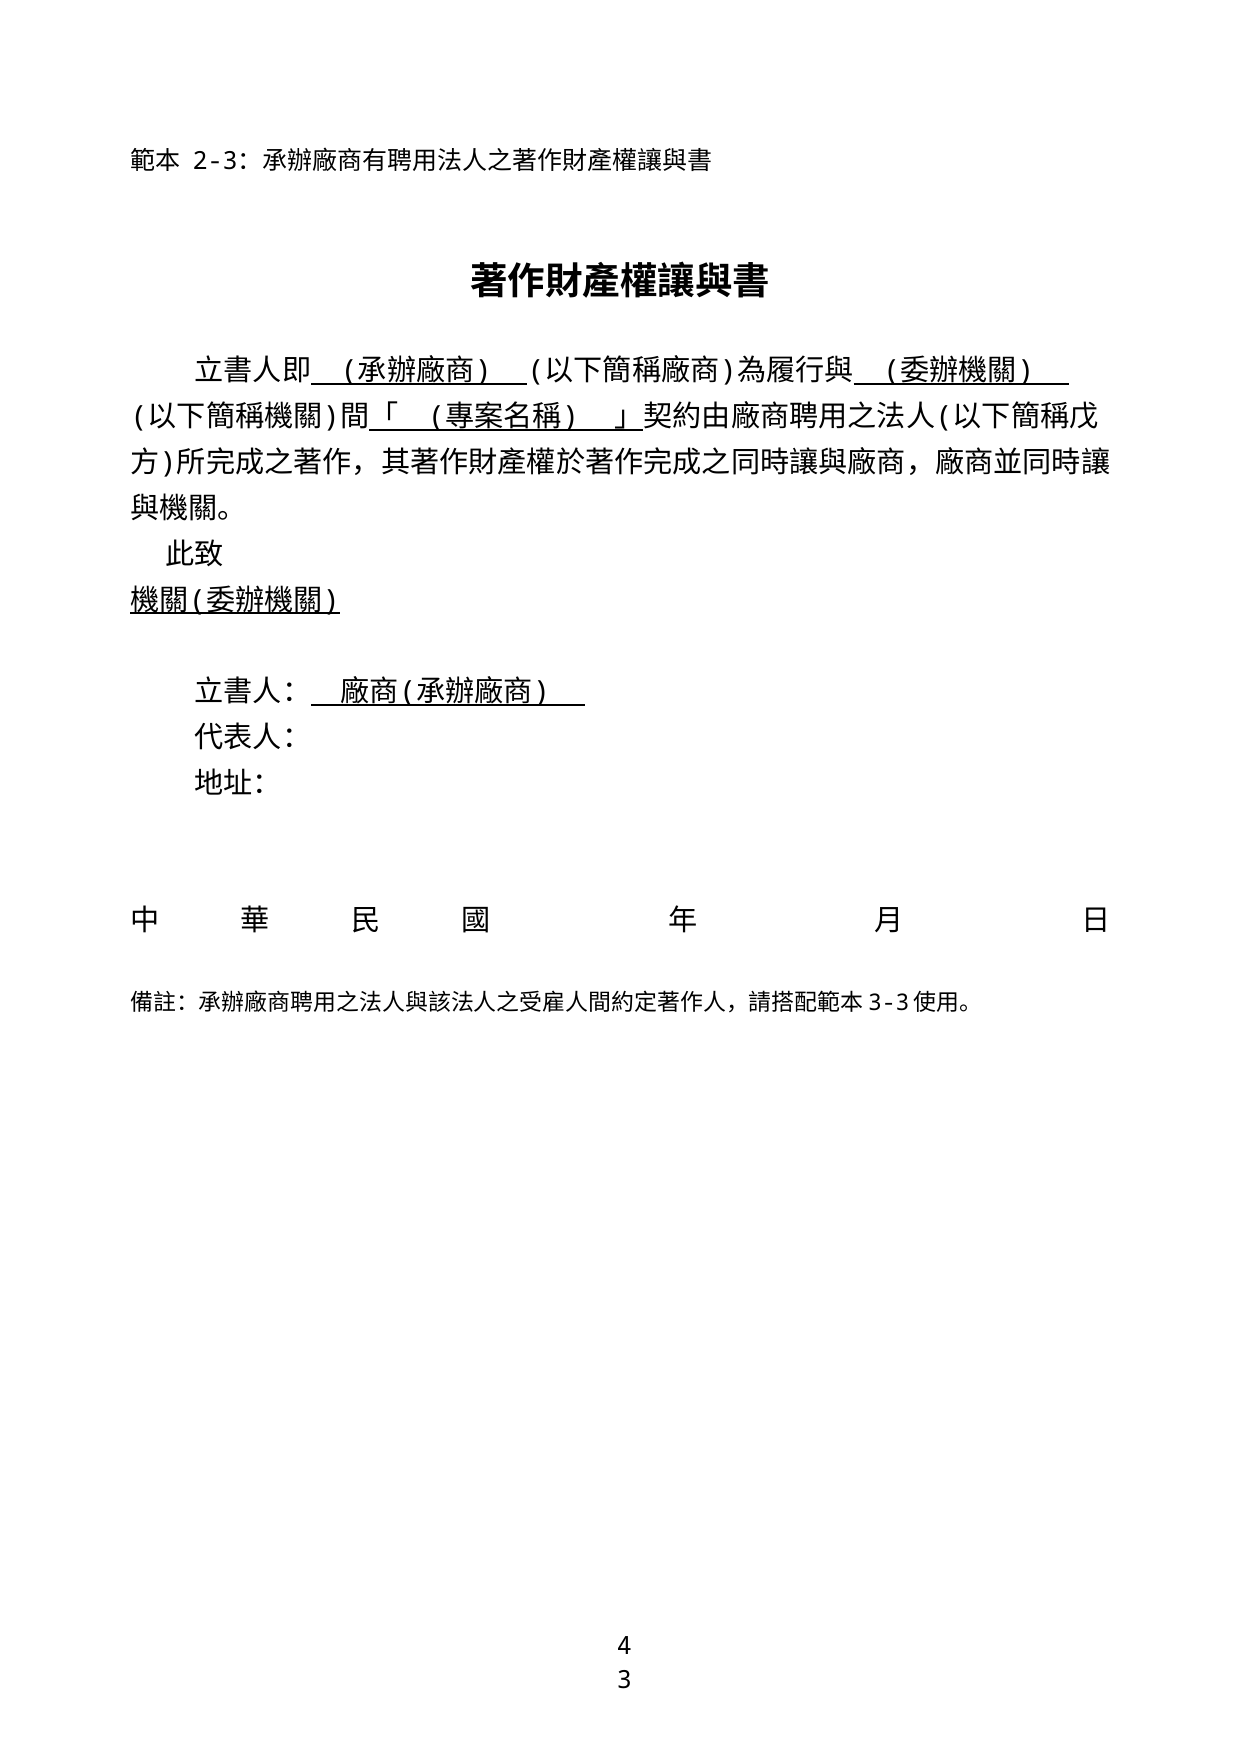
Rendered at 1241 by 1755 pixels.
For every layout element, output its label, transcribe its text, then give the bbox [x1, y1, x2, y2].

text 地址： [130, 757, 1110, 802]
text 範本 2-3：承辦廠商有聘用法人之著作財產權讓與書 [130, 136, 1110, 177]
text 代表人： [130, 711, 1110, 757]
text 立書人： 廠商(承辦廠商) [130, 665, 1110, 711]
text 備註：承辦廠商聘用之法人與該法人之受雇人間約定著作人，請搭配範本3-3使用。 [130, 986, 1110, 1017]
text 此致 [130, 527, 1110, 573]
text 著作財產權讓與書 [130, 261, 1110, 302]
text 中華民國 年 月 日 [130, 894, 1110, 940]
text 立書人即 (承辦廠商) (以下簡稱廠商)為履行與 (委辦機關) (以下簡稱機關)間「 (專案名稱) 」契約由廠商聘用之法人(以下簡稱戊方)所完成之著作，其著作財產權於著作完成之同時讓與廠商，廠商並同時讓與機關。 [130, 344, 1110, 527]
text 機關(委辦機關) [130, 573, 1110, 619]
